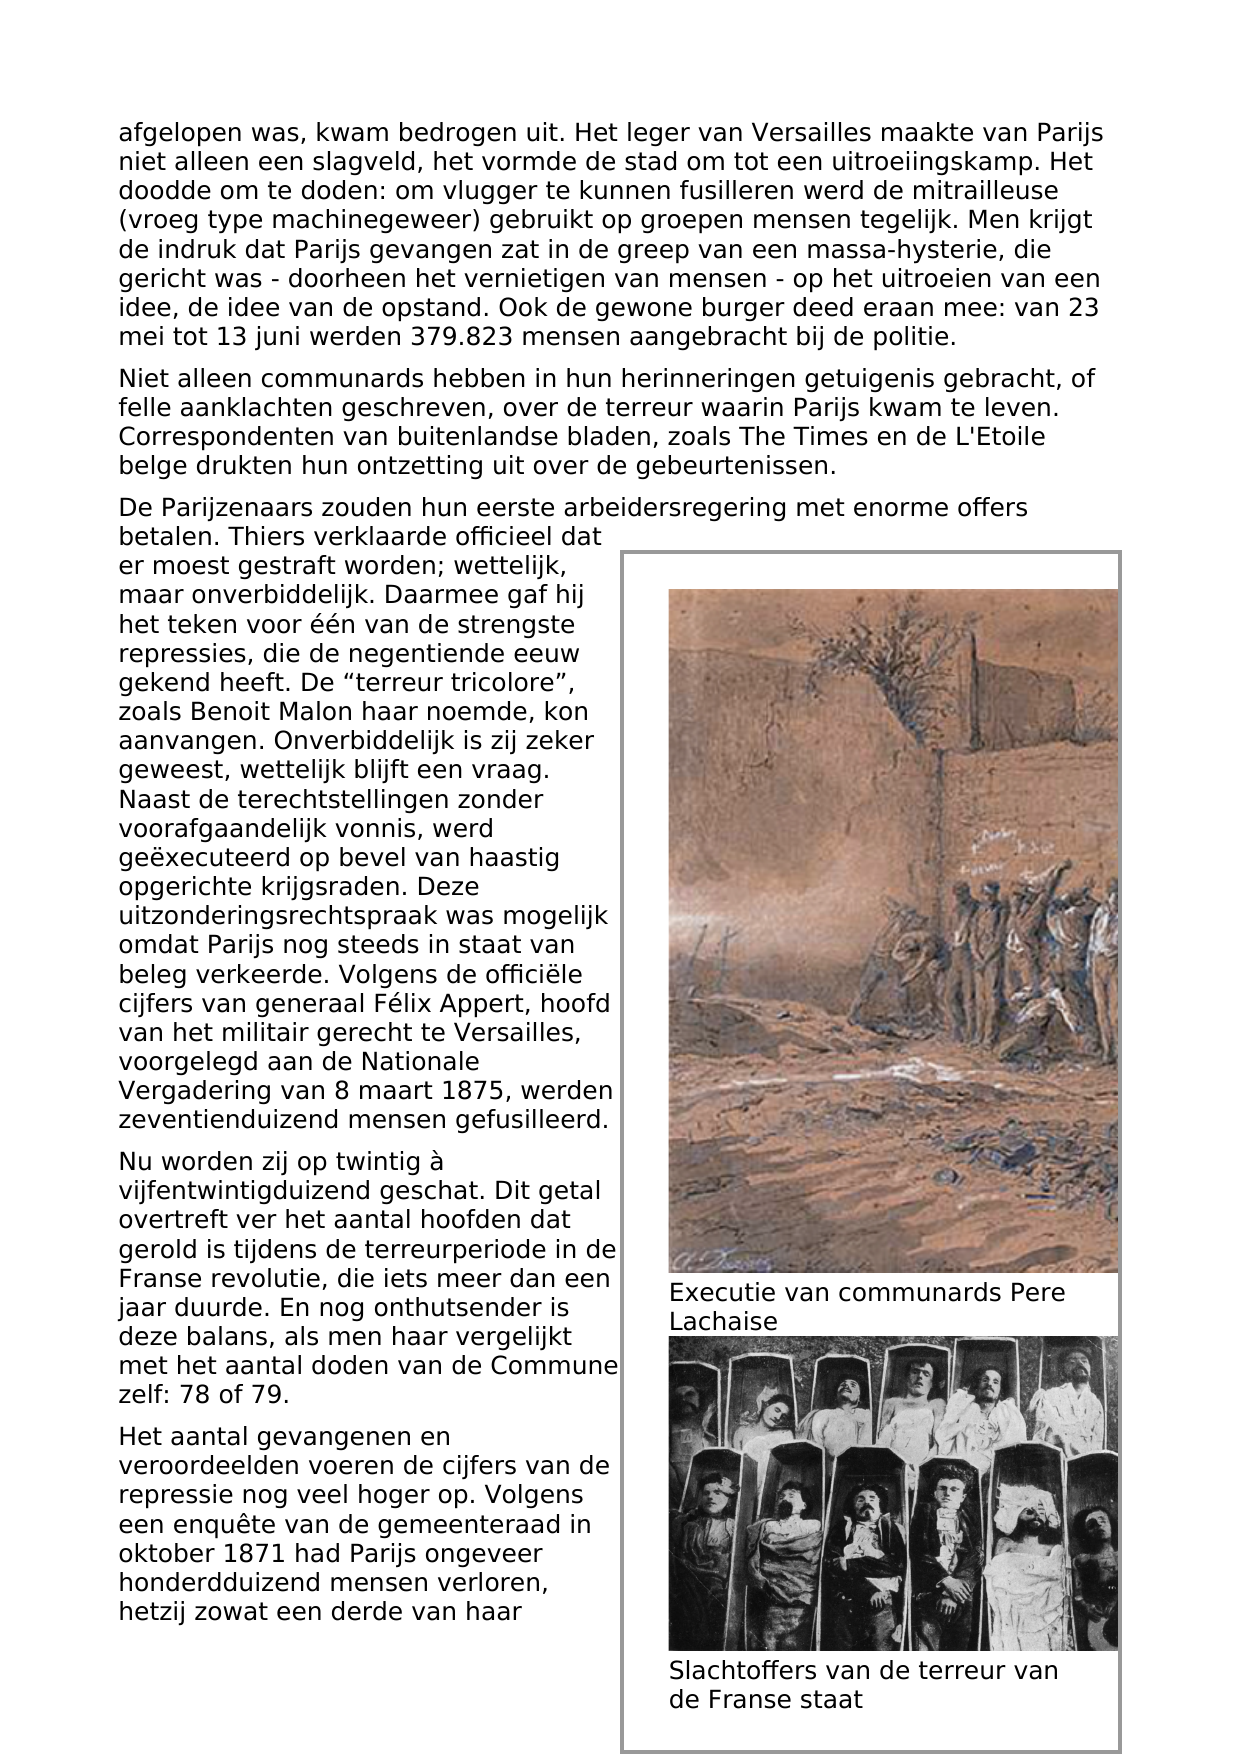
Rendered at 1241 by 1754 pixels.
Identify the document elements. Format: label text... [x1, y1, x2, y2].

text Het aantal gevangenen en veroordeelden voeren de cijfers van de repressie nog veel hoger op. Volgens een enquête van de gemeenteraad in oktober 1871 had Parijs ongeveer honderdduizend mensen verloren, hetzij zowat een derde van haar [118, 1422, 620, 1626]
picture [668, 1336, 1118, 1651]
table_header Executie van communards Pere Lachaise Slachtoffers van de terreur van de Franse staat [633, 554, 1118, 1750]
text afgelopen was, kwam bedrogen uit. Het leger van Versailles maakte van Parijs niet alleen een slagveld, het vormde de stad om tot een uitroeiingskamp. Het doodde om te doden: om vlugger te kunnen fusilleren werd de mitrailleuse (vroeg type machinegeweer) gebruikt op groepen mensen tegelijk. Men krijgt de indruk dat Parijs gevangen zat in de greep van een massa-hysterie, die gericht was - doorheen het vernietigen van mensen - op het uitroeien van een idee, de idee van de opstand. Ook de gewone burger deed eraan mee: van 23 mei tot 13 juni werden 379.823 mensen aangebracht bij de politie. [118, 118, 1122, 351]
text Nu worden zij op twintig à vijfentwintigduizend geschat. Dit getal overtreft ver het aantal hoofden dat gerold is tijdens de terreurperiode in de Franse revolutie, die iets meer dan een jaar duurde. En nog onthutsender is deze balans, als men haar vergelijkt met het aantal doden van de Commune zelf: 78 of 79. [118, 1147, 620, 1410]
text Niet alleen communards hebben in hun herinneringen getuigenis gebracht, of felle aanklachten geschreven, over de terreur waarin Parijs kwam te leven. Correspondenten van buitenlandse bladen, zoals The Times en de L'Etoile belge drukten hun ontzetting uit over de gebeurtenissen. [118, 364, 1122, 481]
text [624, 554, 633, 1750]
picture [668, 589, 1118, 1273]
text De Parijzenaars zouden hun eerste arbeidersregering met enorme offers betalen. Thiers verklaarde officieel dat er moest gestraft worden; wettelijk, maar onverbiddelijk. Daarmee gaf hij het teken voor één van de strengste repressies, die de negentiende eeuw gekend heeft. De “terreur tricolore”, zoals Benoit Malon haar noemde, kon aanvangen. Onverbiddelijk is zij zeker geweest, wettelijk blijft een vraag. Naast de terechtstellingen zonder voorafgaandelijk vonnis, werd geëxecuteerd op bevel van haastig opgerichte krijgsraden. Deze uitzonderingsrechtspraak was mogelijk omdat Parijs nog steeds in staat van beleg verkeerde. Volgens de officiële cijfers van generaal Félix Appert, hoofd van het militair gerecht te Versailles, voorgelegd aan de Nationale Vergadering van 8 maart 1875, werden zeventienduizend mensen gefusilleerd. [118, 493, 1122, 1135]
